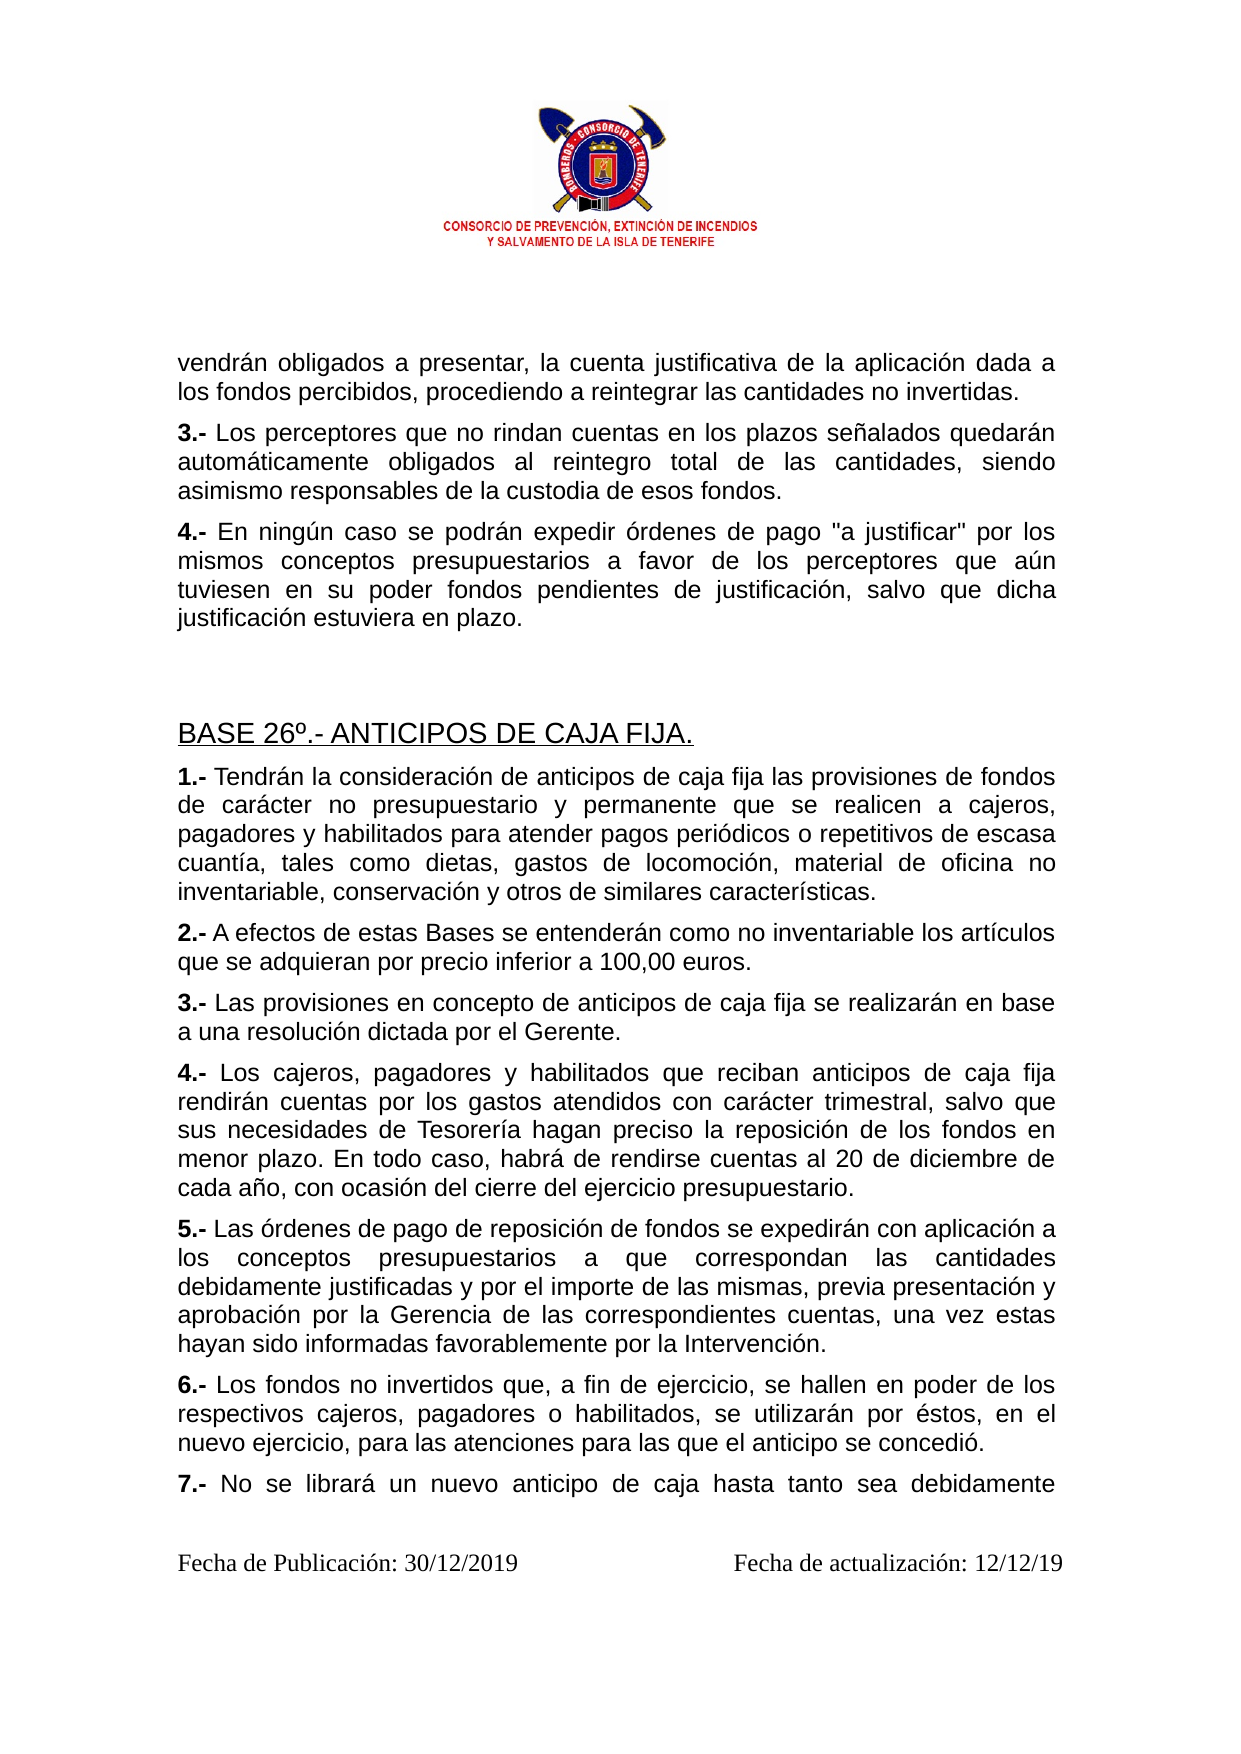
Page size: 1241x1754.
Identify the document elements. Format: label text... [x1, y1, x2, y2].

text 6.- Los fondos no invertidos que, a fin de ejercicio, se hallen en poder de los respectivos cajeros, pagadores o habilitados, se utilizarán por éstos, en el nuevo ejercicio, para las atenciones para las que el anticipo se concedió. [177, 1371, 1057, 1457]
text 3.- Los perceptores que no rindan cuentas en los plazos señalados quedarán automáticamente obligados al reintegro total de las cantidades, siendo asimismo responsables de la custodia de esos fondos. [177, 418, 1057, 505]
text vendrán obligados a presentar, la cuenta justificativa de la aplicación dada a los fondos percibidos, procediendo a reintegrar las cantidades no invertidas. [177, 348, 1057, 406]
text 5.- Las órdenes de pago de reposición de fondos se expedirán con aplicación a los conceptos presupuestarios a que correspondan las cantidades debidamente justificadas y por el importe de las mismas, previa presentación y aprobación por la Gerencia de las correspondientes cuentas, una vez estas hayan sido informadas favorablemente por la Intervención. [177, 1214, 1057, 1358]
text 4.- Los cajeros, pagadores y habilitados que reciban anticipos de caja fija rendirán cuentas por los gastos atendidos con carácter trimestral, salvo que sus necesidades de Tesorería hagan preciso la reposición de los fondos en menor plazo. En todo caso, habrá de rendirse cuentas al 20 de diciembre de cada año, con ocasión del cierre del ejercicio presupuestario. [177, 1058, 1057, 1202]
text 2.- A efectos de estas Bases se entenderán como no inventariable los artículos que se adquieran por precio inferior a 100,00 euros. [177, 918, 1057, 976]
text 3.- Las provisiones en concepto de anticipos de caja fija se realizarán en base a una resolución dictada por el Gerente. [177, 988, 1057, 1046]
picture [418, 93, 788, 260]
text 7.- No se librará un nuevo anticipo de caja hasta tanto sea debidamente [177, 1469, 1057, 1498]
text 4.- En ningún caso se podrán expedir órdenes de pago "a justificar" por los mismos conceptos presupuestarios a favor de los perceptores que aún tuviesen en su poder fondos pendientes de justificación, salvo que dicha justificación estuviera en plazo. [177, 517, 1057, 632]
text 1.- Tendrán la consideración de anticipos de caja fija las provisiones de fondos de carácter no presupuestario y permanente que se realicen a cajeros, pagadores y habilitados para atender pagos periódicos o repetitivos de escasa cuantía, tales como dietas, gastos de locomoción, material de oficina no inventariable, conservación y otros de similares características. [177, 762, 1057, 906]
subtitle BASE 26º.- ANTICIPOS DE CAJA FIJA. [177, 716, 1063, 749]
